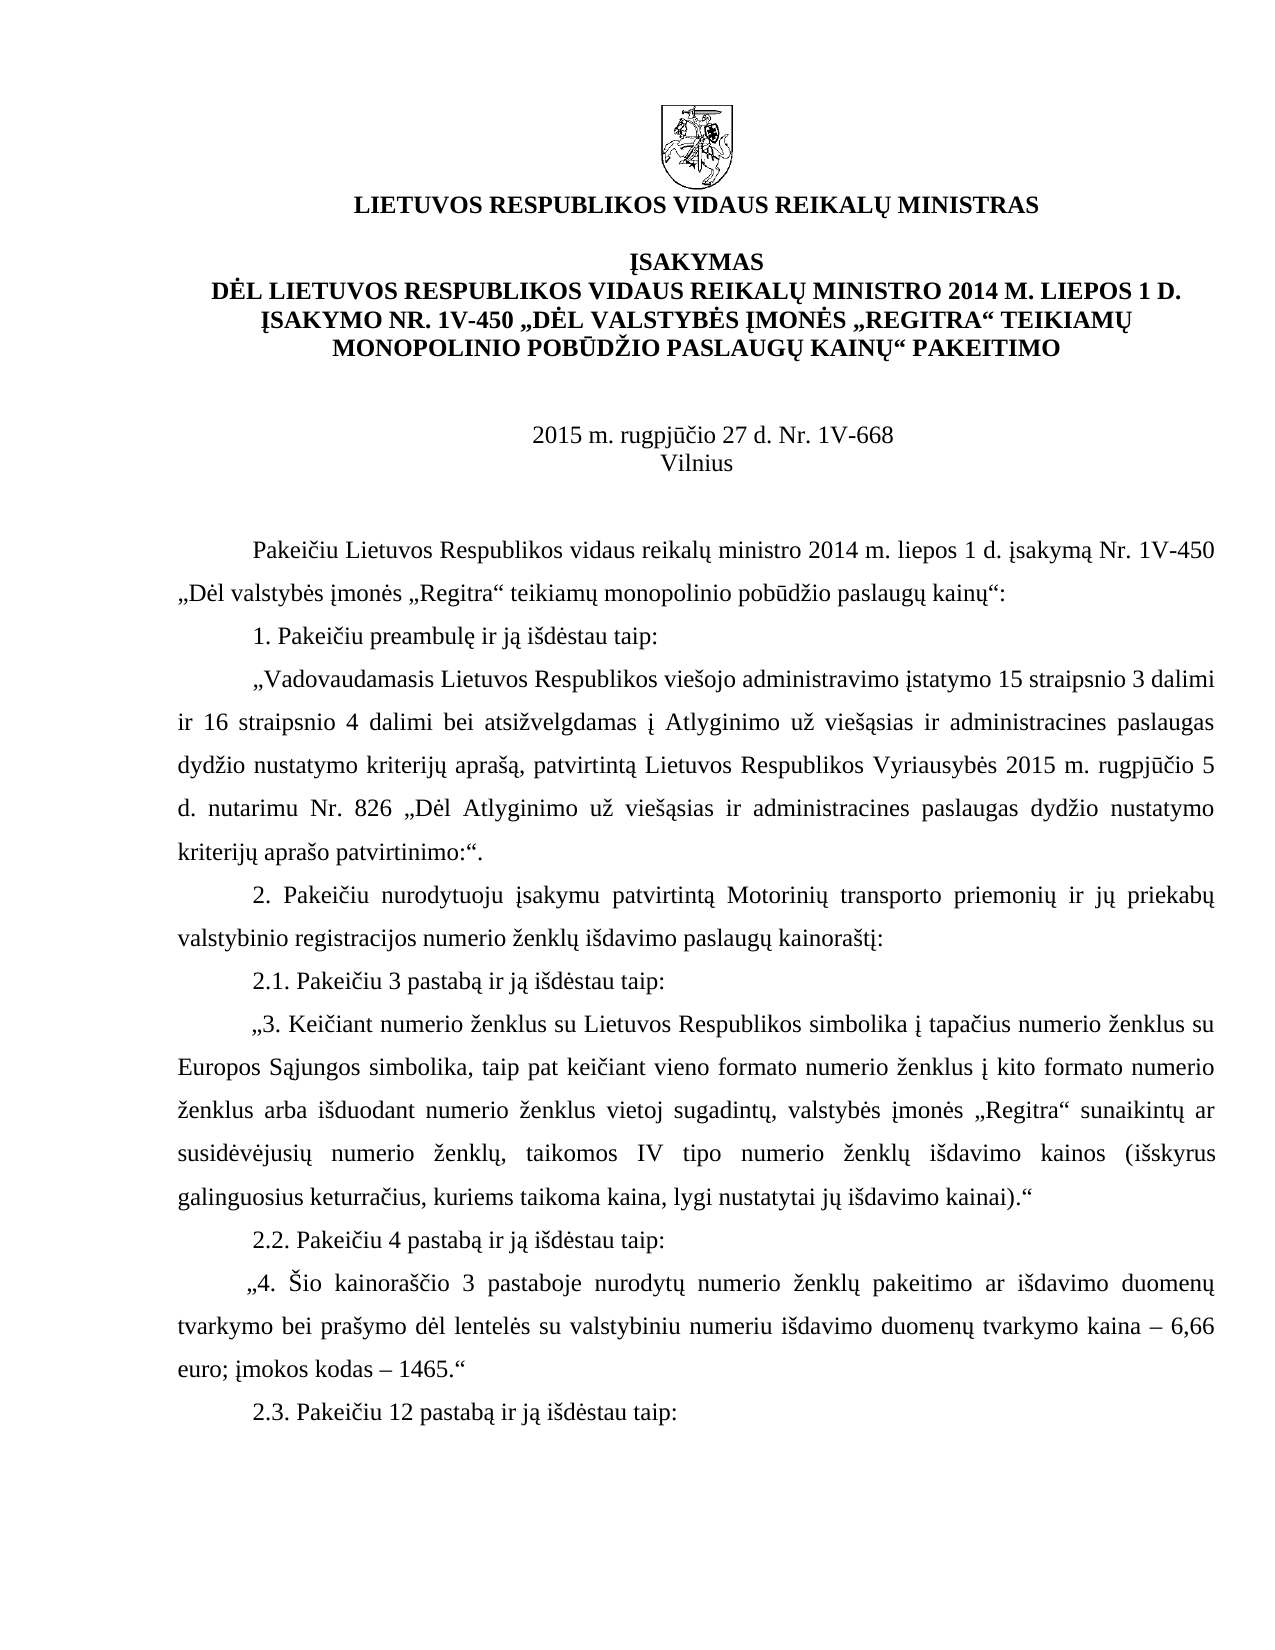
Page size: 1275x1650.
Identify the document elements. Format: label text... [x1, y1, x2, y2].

text 2015 m. rugpjūčio 27 d. Nr. 1V-668 [177, 420, 1216, 448]
text 2.1. Pakeičiu 3 pastabą ir ją išdėstau taip: [252, 966, 1216, 995]
text LIETUVOS RESPUBLIKOS VIDAUS REIKALŲ MINISTRAS [177, 190, 1216, 218]
text „Vadovaudamasis Lietuvos Respublikos viešojo administravimo įstatymo 15 straipsnio 3 dalimi ir 16 straipsnio 4 dalimi bei atsižvelgdamas į Atlyginimo už viešąsias ir administracines paslaugas dydžio nustatymo kriterijų aprašą, patvirtintą Lietuvos Respublikos Vyriausybės 2015 m. rugpjūčio 5 d. nutarimu Nr. 826 „Dėl Atlyginimo už viešąsias ir administracines paslaugas dydžio nustatymo kriterijų aprašo patvirtinimo:“. [177, 664, 1216, 865]
text 2.2. Pakeičiu 4 pastabą ir ją išdėstau taip: [252, 1225, 1216, 1253]
text ĮSAKYMAS [177, 247, 1216, 276]
text 1. Pakeičiu preambulę ir ją išdėstau taip: [177, 621, 1216, 650]
text „4. Šio kainoraščio 3 pastaboje nurodytų numerio ženklų pakeitimo ar išdavimo duomenų tvarkymo bei prašymo dėl lentelės su valstybiniu numeriu išdavimo duomenų tvarkymo kaina – 6,66 euro; įmokos kodas – 1465.“ [177, 1268, 1216, 1383]
text DĖL LIETUVOS RESPUBLIKOS VIDAUS REIKALŲ MINISTRO 2014 M. LIEPOS 1 D. ĮSAKYMO NR. 1V-450 „DĖL VALSTYBĖS ĮMONĖS „REGITRA“ TEIKIAMŲ MONOPOLINIO POBŪDŽIO PASLAUGŲ KAINŲ“ PAKEITIMO [177, 276, 1216, 362]
text 2. Pakeičiu nurodytuoju įsakymu patvirtintą Motorinių transporto priemonių ir jų priekabų valstybinio registracijos numerio ženklų išdavimo paslaugų kainoraštį: [177, 880, 1216, 952]
text 2.3. Pakeičiu 12 pastabą ir ją išdėstau taip: [252, 1397, 1216, 1426]
text „3. Keičiant numerio ženklus su Lietuvos Respublikos simbolika į tapačius numerio ženklus su Europos Sąjungos simbolika, taip pat keičiant vieno formato numerio ženklus į kito formato numerio ženklus arba išduodant numerio ženklus vietoj sugadintų, valstybės įmonės „Regitra“ sunaikintų ar susidėvėjusių numerio ženklų, taikomos IV tipo numerio ženklų išdavimo kainos (išskyrus galinguosius keturračius, kuriems taikoma kaina, lygi nustatytai jų išdavimo kainai).“ [177, 1009, 1216, 1210]
text Pakeičiu Lietuvos Respublikos vidaus reikalų ministro 2014 m. liepos 1 d. įsakymą Nr. 1V-450 „Dėl valstybės įmonės „Regitra“ teikiamų monopolinio pobūdžio paslaugų kainų“: [177, 535, 1216, 607]
text Vilnius [177, 448, 1216, 477]
